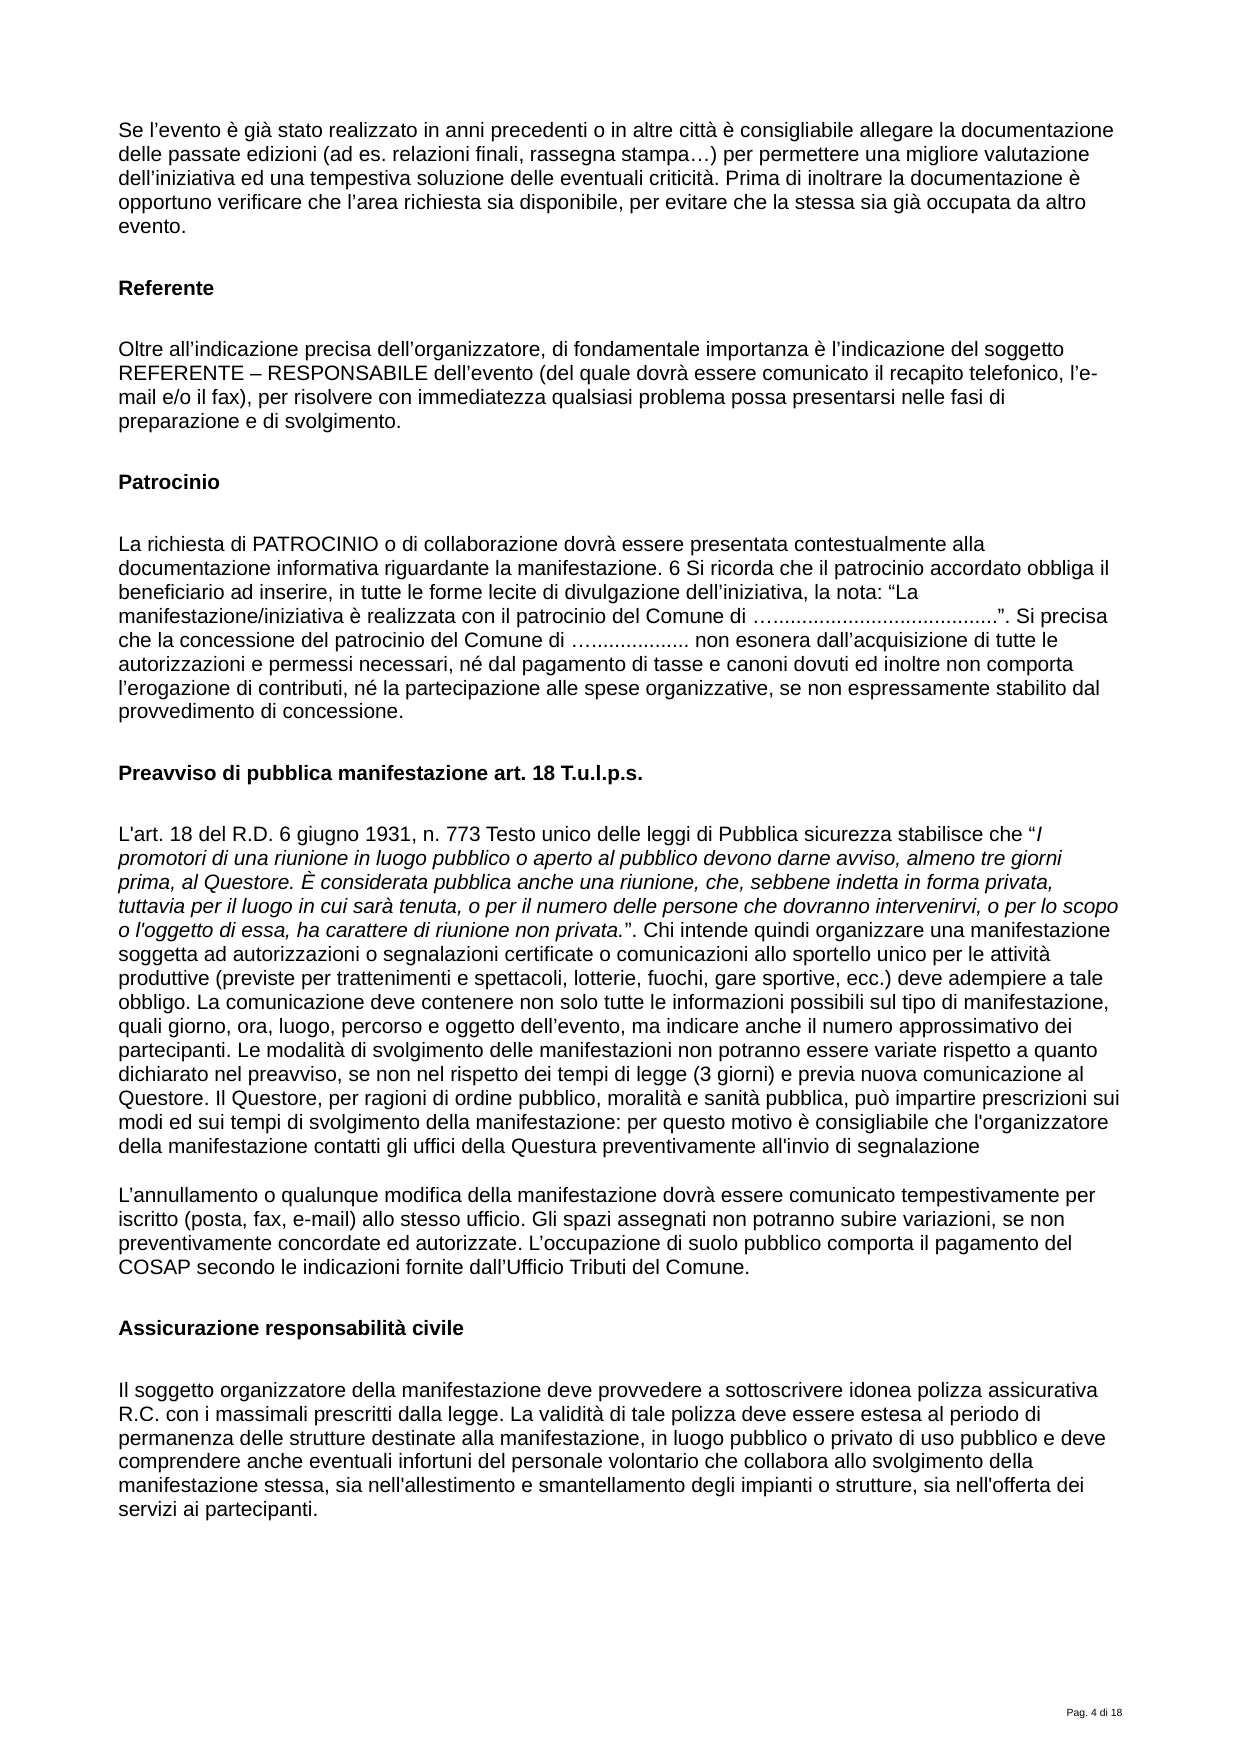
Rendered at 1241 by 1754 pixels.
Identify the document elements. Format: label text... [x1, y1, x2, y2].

subtitle Referente [118, 275, 1122, 299]
text L'art. 18 del R.D. 6 giugno 1931, n. 773 Testo unico delle leggi di Pubblica sicurezza stabilisce che “I promotori di una riunione in luogo pubblico o aperto al pubblico devono darne avviso, almeno tre giorni prima, al Questore. È considerata pubblica anche una riunione, che, sebbene indetta in forma privata, tuttavia per il luogo in cui sarà tenuta, o per il numero delle persone che dovranno intervenirvi, o per lo scopo o l'oggetto di essa, ha carattere di riunione non privata.”. Chi intende quindi organizzare una manifestazione soggetta ad autorizzazioni o segnalazioni certificate o comunicazioni allo sportello unico per le attività produttive (previste per trattenimenti e spettacoli, lotterie, fuochi, gare sportive, ecc.) deve adempiere a tale obbligo. La comunicazione deve contenere non solo tutte le informazioni possibili sul tipo di manifestazione, quali giorno, ora, luogo, percorso e oggetto dell’evento, ma indicare anche il numero approssimativo dei partecipanti. Le modalità di svolgimento delle manifestazioni non potranno essere variate rispetto a quanto dichiarato nel preavviso, se non nel rispetto dei tempi di legge (3 giorni) e previa nuova comunicazione al Questore. Il Questore, per ragioni di ordine pubblico, moralità e sanità pubblica, può impartire prescrizioni sui modi ed sui tempi di svolgimento della manifestazione: per questo motivo è consigliabile che l'organizzatore della manifestazione contatti gli uffici della Questura preventivamente all'invio di segnalazione [118, 822, 1122, 1158]
text Se l’evento è già stato realizzato in anni precedenti o in altre città è consigliabile allegare la documentazione delle passate edizioni (ad es. relazioni finali, rassegna stampa…) per permettere una migliore valutazione dell’iniziativa ed una tempestiva soluzione delle eventuali criticità. Prima di inoltrare la documentazione è opportuno verificare che l’area richiesta sia disponibile, per evitare che la stessa sia già occupata da altro evento. [118, 118, 1122, 238]
subtitle Preavviso di pubblica manifestazione art. 18 T.u.l.p.s. [118, 761, 1122, 785]
text Il soggetto organizzatore della manifestazione deve provvedere a sottoscrivere idonea polizza assicurativa R.C. con i massimali prescritti dalla legge. La validità di tale polizza deve essere estesa al periodo di permanenza delle strutture destinate alla manifestazione, in luogo pubblico o privato di uso pubblico e deve comprendere anche eventuali infortuni del personale volontario che collabora allo svolgimento della manifestazione stessa, sia nell'allestimento e smantellamento degli impianti o strutture, sia nell'offerta dei servizi ai partecipanti. [118, 1377, 1122, 1521]
text Oltre all’indicazione precisa dell’organizzatore, di fondamentale importanza è l’indicazione del soggetto REFERENTE – RESPONSABILE dell’evento (del quale dovrà essere comunicato il recapito telefonico, l’e-mail e/o il fax), per risolvere con immediatezza qualsiasi problema possa presentarsi nelle fasi di preparazione e di svolgimento. [118, 337, 1122, 433]
text La richiesta di PATROCINIO o di collaborazione dovrà essere presentata contestualmente alla documentazione informativa riguardante la manifestazione. 6 Si ricorda che il patrocinio accordato obbliga il beneficiario ad inserire, in tutte le forme lecite di divulgazione dell’iniziativa, la nota: “La manifestazione/iniziativa è realizzata con il patrocinio del Comune di ….......................................”. Si precisa che la concessione del patrocinio del Comune di …................. non esonera dall’acquisizione di tutte le autorizzazioni e permessi necessari, né dal pagamento di tasse e canoni dovuti ed inoltre non comporta l’erogazione di contributi, né la partecipazione alle spese organizzative, se non espressamente stabilito dal provvedimento di concessione. [118, 532, 1122, 723]
text L’annullamento o qualunque modifica della manifestazione dovrà essere comunicato tempestivamente per iscritto (posta, fax, e-mail) allo stesso ufficio. Gli spazi assegnati non potranno subire variazioni, se non preventivamente concordate ed autorizzate. L’occupazione di suolo pubblico comporta il pagamento del COSAP secondo le indicazioni fornite dall’Ufficio Tributi del Comune. [118, 1183, 1122, 1278]
subtitle Assicurazione responsabilità civile [118, 1316, 1122, 1340]
subtitle Patrocinio [118, 470, 1122, 494]
